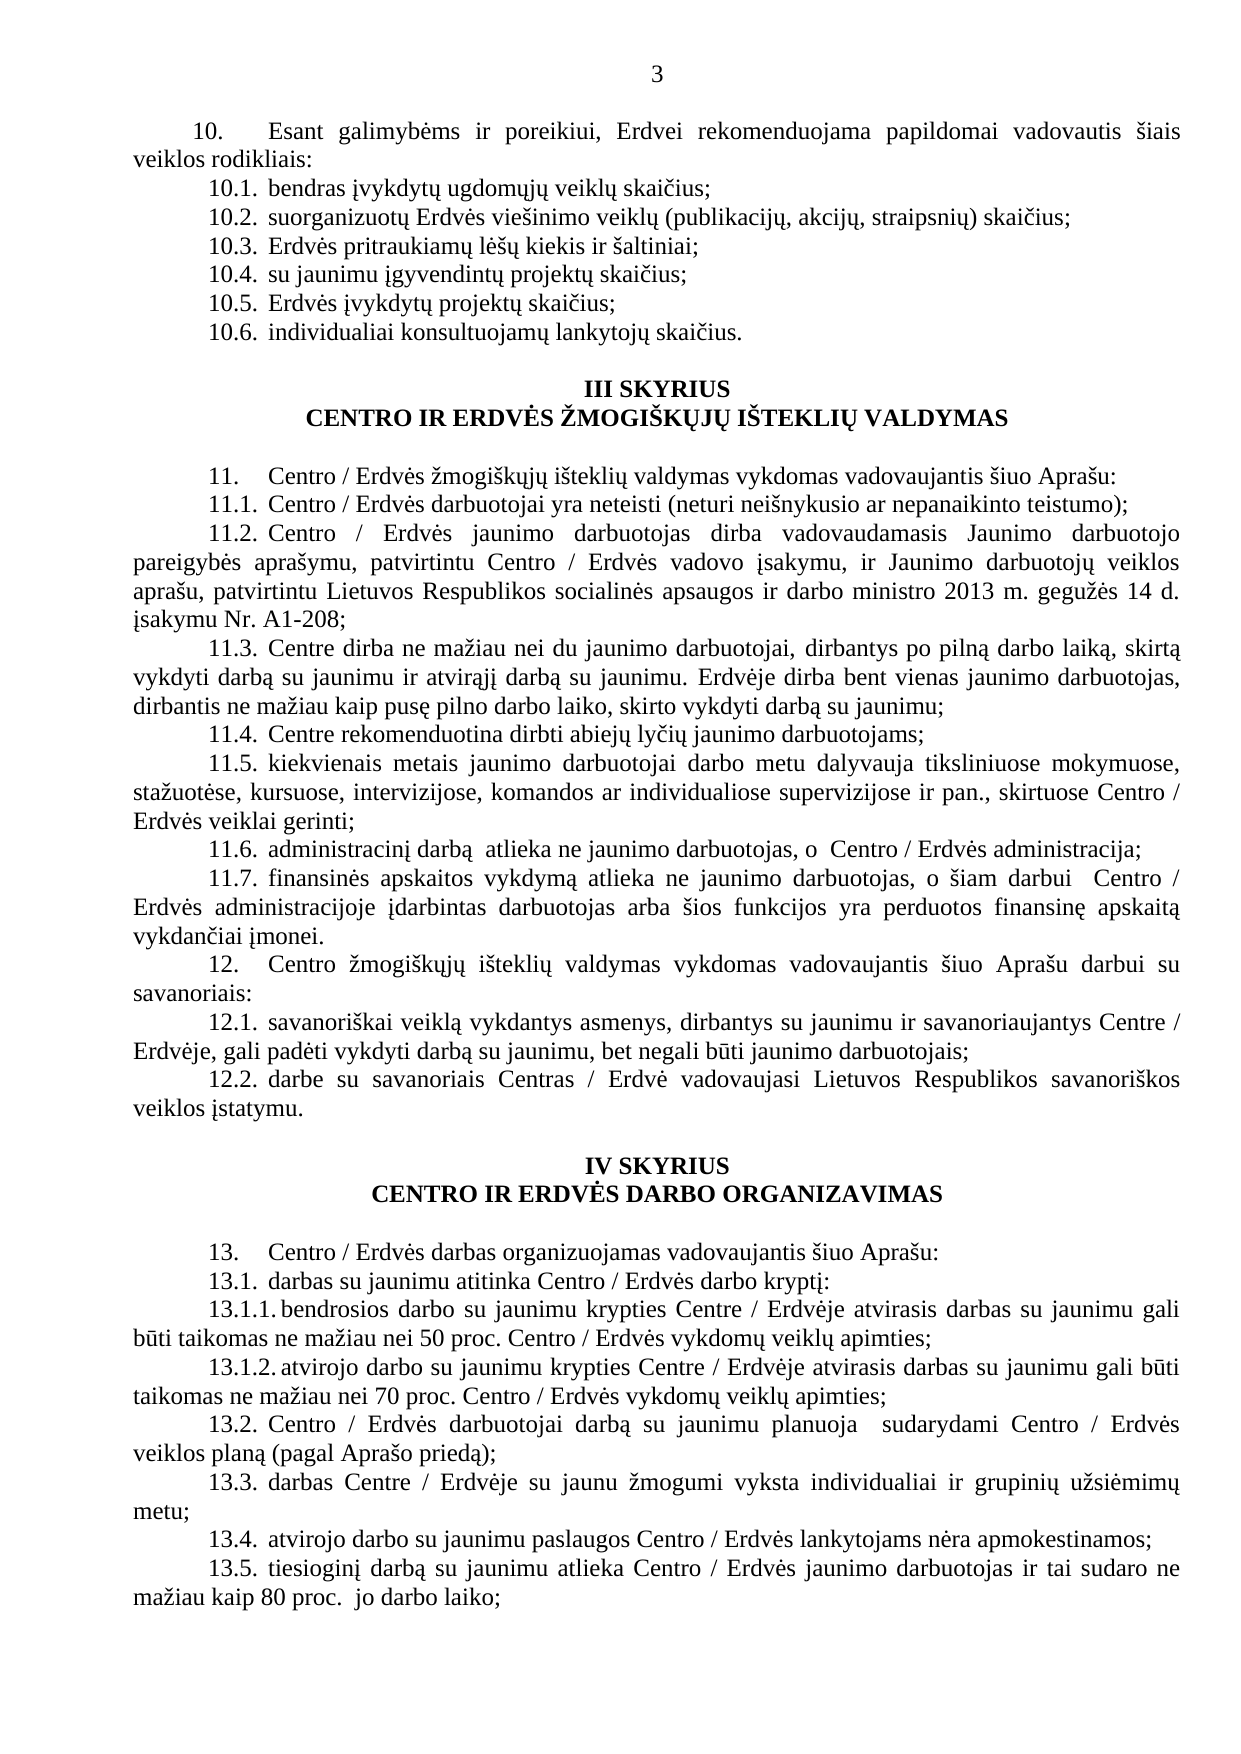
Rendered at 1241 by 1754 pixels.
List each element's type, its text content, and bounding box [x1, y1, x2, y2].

text 13.2. Centro / Erdvės darbuotojai darbą su jaunimu planuoja sudarydami Centro / Erdvės veiklos planą (pagal Aprašo priedą); [133, 1409, 1181, 1467]
text 11.7. finansinės apskaitos vykdymą atlieka ne jaunimo darbuotojas, o šiam darbui Centro / Erdvės administracijoje įdarbintas darbuotojas arba šios funkcijos yra perduotos finansinę apskaitą vykdančiai įmonei. [133, 863, 1181, 949]
text CENTRO IR ERDVĖS ŽMOGIŠKŲJŲ IŠTEKLIŲ VALDYMAS [133, 403, 1181, 432]
text 10. Esant galimybėms ir poreikiui, Erdvei rekomenduojama papildomai vadovautis šiais veiklos rodikliais: [133, 116, 1181, 173]
text 12.1. savanoriškai veiklą vykdantys asmenys, dirbantys su jaunimu ir savanoriaujantys Centre / Erdvėje, gali padėti vykdyti darbą su jaunimu, bet negali būti jaunimo darbuotojais; [133, 1007, 1181, 1064]
text 13.3. darbas Centre / Erdvėje su jaunu žmogumi vyksta individualiai ir grupinių užsiėmimų metu; [133, 1467, 1181, 1524]
text 11.1. Centro / Erdvės darbuotojai yra neteisti (neturi neišnykusio ar nepanaikinto teistumo); [133, 489, 1181, 518]
text III SKYRIUS [133, 374, 1181, 403]
text 12.2. darbe su savanoriais Centras / Erdvė vadovaujasi Lietuvos Respublikos savanoriškos veiklos įstatymu. [133, 1064, 1181, 1122]
text CENTRO IR ERDVĖS DARBO ORGANIZAVIMAS [133, 1179, 1181, 1208]
text 11.5. kiekvienais metais jaunimo darbuotojai darbo metu dalyvauja tiksliniuose mokymuose, stažuotėse, kursuose, intervizijose, komandos ar individualiose supervizijose ir pan., skirtuose Centro / Erdvės veiklai gerinti; [133, 748, 1181, 834]
text 13.1.1. bendrosios darbo su jaunimu krypties Centre / Erdvėje atvirasis darbas su jaunimu gali būti taikomas ne mažiau nei 50 proc. Centro / Erdvės vykdomų veiklų apimties; [133, 1294, 1181, 1352]
text 11.6. administracinį darbą atlieka ne jaunimo darbuotojas, o Centro / Erdvės administracija; [133, 834, 1181, 863]
text 10.4. su jaunimu įgyvendintų projektų skaičius; [133, 259, 1181, 288]
text 11.2. Centro / Erdvės jaunimo darbuotojas dirba vadovaudamasis Jaunimo darbuotojo pareigybės aprašymu, patvirtintu Centro / Erdvės vadovo įsakymu, ir Jaunimo darbuotojų veiklos aprašu, patvirtintu Lietuvos Respublikos socialinės apsaugos ir darbo ministro 2013 m. gegužės 14 d. įsakymu Nr. A1-208; [133, 518, 1181, 633]
text 11.3. Centre dirba ne mažiau nei du jaunimo darbuotojai, dirbantys po pilną darbo laiką, skirtą vykdyti darbą su jaunimu ir atvirąjį darbą su jaunimu. Erdvėje dirba bent vienas jaunimo darbuotojas, dirbantis ne mažiau kaip pusę pilno darbo laiko, skirto vykdyti darbą su jaunimu; [133, 633, 1181, 719]
text 10.3. Erdvės pritraukiamų lėšų kiekis ir šaltiniai; [133, 231, 1181, 259]
text 13.4. atvirojo darbo su jaunimu paslaugos Centro / Erdvės lankytojams nėra apmokestinamos; [133, 1524, 1181, 1553]
text IV SKYRIUS [133, 1151, 1181, 1179]
text 13.5. tiesioginį darbą su jaunimu atlieka Centro / Erdvės jaunimo darbuotojas ir tai sudaro ne mažiau kaip 80 proc. jo darbo laiko; [133, 1553, 1181, 1611]
text 10.1. bendras įvykdytų ugdomųjų veiklų skaičius; [133, 173, 1181, 202]
text 13.1. darbas su jaunimu atitinka Centro / Erdvės darbo kryptį: [133, 1266, 1181, 1294]
text 13.1.2. atvirojo darbo su jaunimu krypties Centre / Erdvėje atvirasis darbas su jaunimu gali būti taikomas ne mažiau nei 70 proc. Centro / Erdvės vykdomų veiklų apimties; [133, 1352, 1181, 1409]
text 10.2. suorganizuotų Erdvės viešinimo veiklų (publikacijų, akcijų, straipsnių) skaičius; [133, 202, 1181, 231]
text 11.4. Centre rekomenduotina dirbti abiejų lyčių jaunimo darbuotojams; [133, 719, 1181, 748]
text 11. Centro / Erdvės žmogiškųjų išteklių valdymas vykdomas vadovaujantis šiuo Aprašu: [133, 461, 1181, 489]
text 10.6. individualiai konsultuojamų lankytojų skaičius. [133, 317, 1181, 346]
text 13. Centro / Erdvės darbas organizuojamas vadovaujantis šiuo Aprašu: [133, 1237, 1181, 1266]
text 10.5. Erdvės įvykdytų projektų skaičius; [133, 288, 1181, 317]
text 12. Centro žmogiškųjų išteklių valdymas vykdomas vadovaujantis šiuo Aprašu darbui su savanoriais: [133, 949, 1181, 1007]
